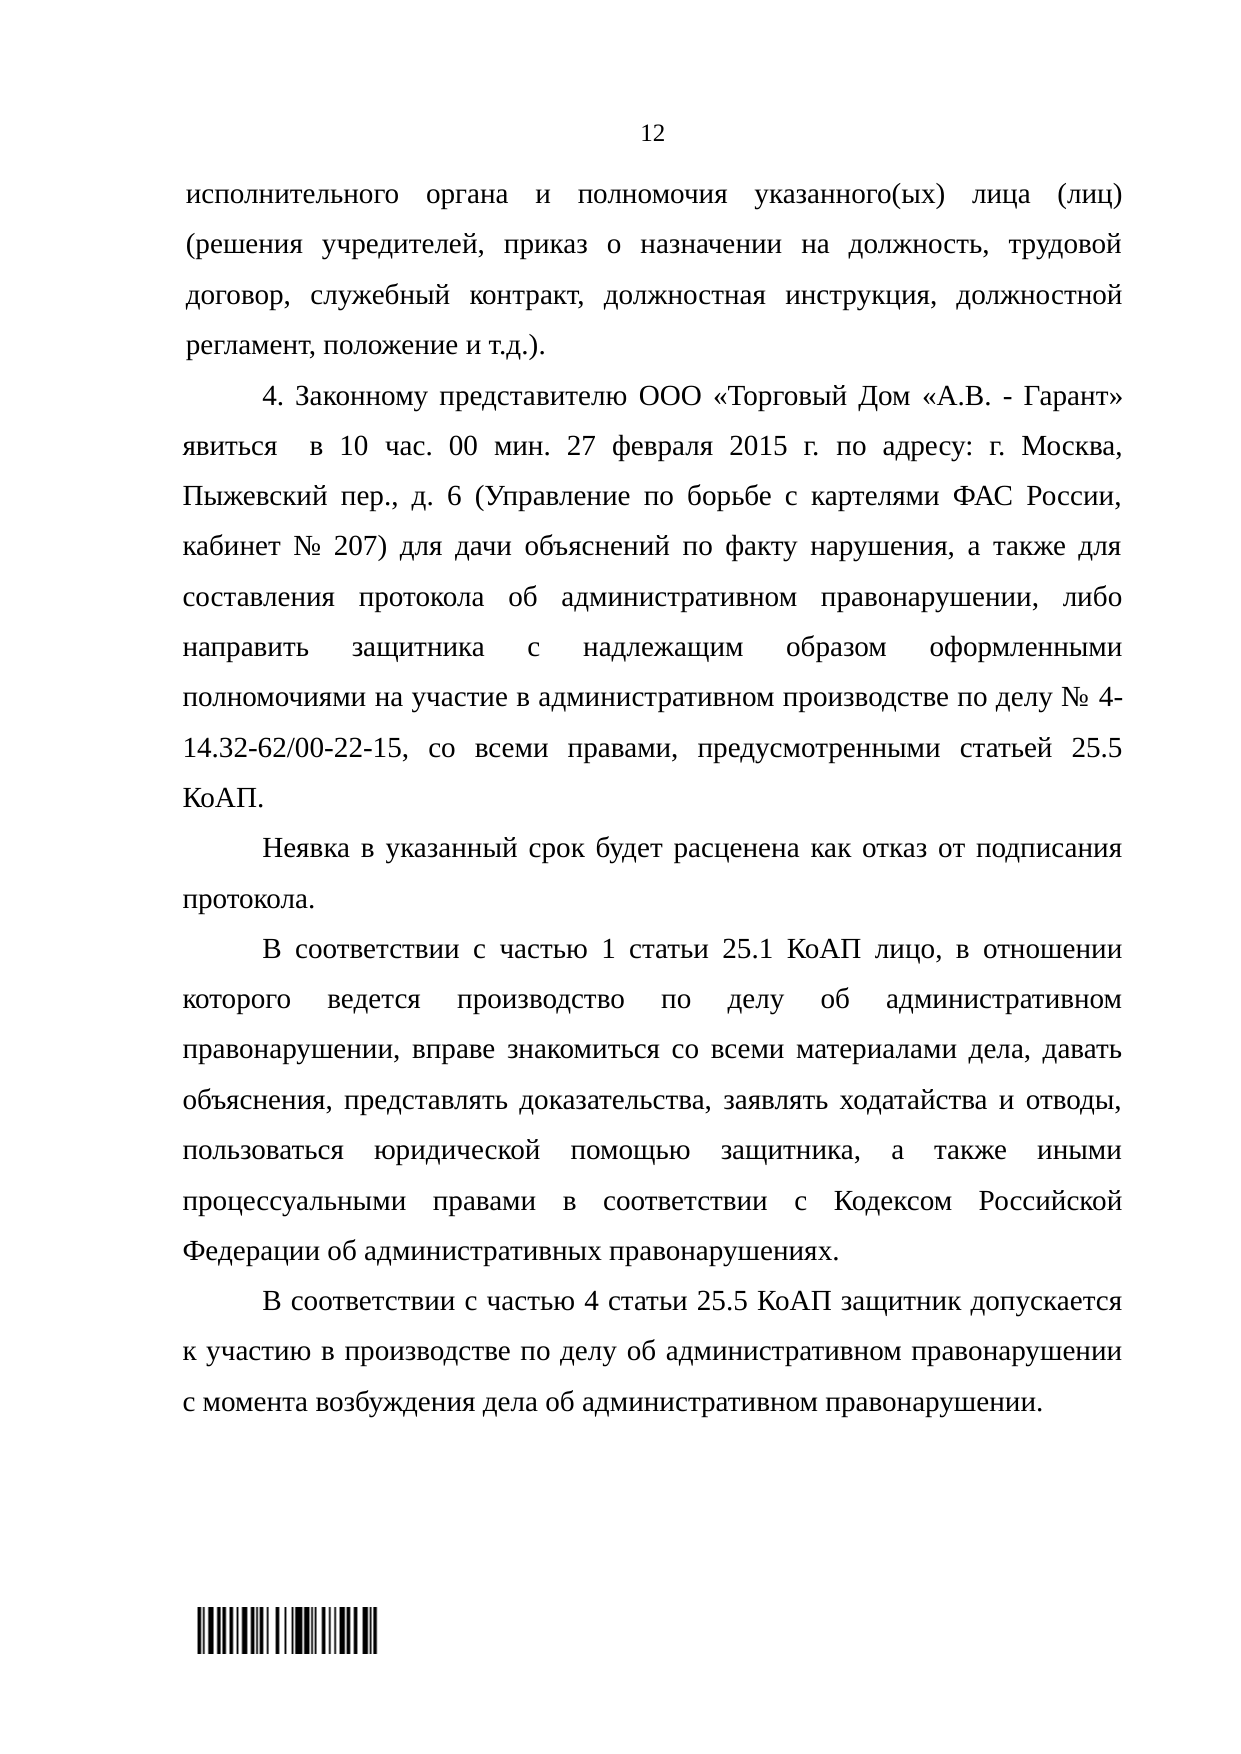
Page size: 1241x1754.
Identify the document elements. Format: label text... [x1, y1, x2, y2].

text В соответствии с частью 1 статьи 25.1 КоАП лицо, в отношении которого ведется производство по делу об административном правонарушении, вправе знакомиться со всеми материалами дела, давать объяснения, представлять доказательства, заявлять ходатайства и отводы, пользоваться юридической помощью защитника, а также иными процессуальными правами в соответствии с Кодексом Российской Федерации об административных правонарушениях. [182, 931, 1123, 1266]
list исполнительного органа и полномочия указанного(ых) лица (лиц) (решения учредителей, приказ о назначении на должность, трудовой договор, служебный контракт, должностная инструкция, должностной регламент, положение и т.д.). [186, 176, 1123, 361]
text Неявка в указанный срок будет расценена как отказ от подписания протокола. [182, 830, 1123, 914]
picture [182, 1607, 395, 1654]
text В соответствии с частью 4 статьи 25.5 КоАП защитник допускается к участию в производстве по делу об административном правонарушении с момента возбуждения дела об административном правонарушении. [182, 1283, 1123, 1417]
text 4. Законному представителю ООО «Торговый Дом «А.В. - Гарант» явиться в 10 час. 00 мин. 27 февраля 2015 г. по адресу: г. Москва, Пыжевский пер., д. 6 (Управление по борьбе с картелями ФАС России, кабинет № 207) для дачи объяснений по факту нарушения, а также для составления протокола об административном правонарушении, либо направить защитника с надлежащим образом оформленными полномочиями на участие в административном производстве по делу № 4-14.32-62/00-22-15, со всеми правами, предусмотренными статьей 25.5 КоАП. [182, 378, 1123, 814]
